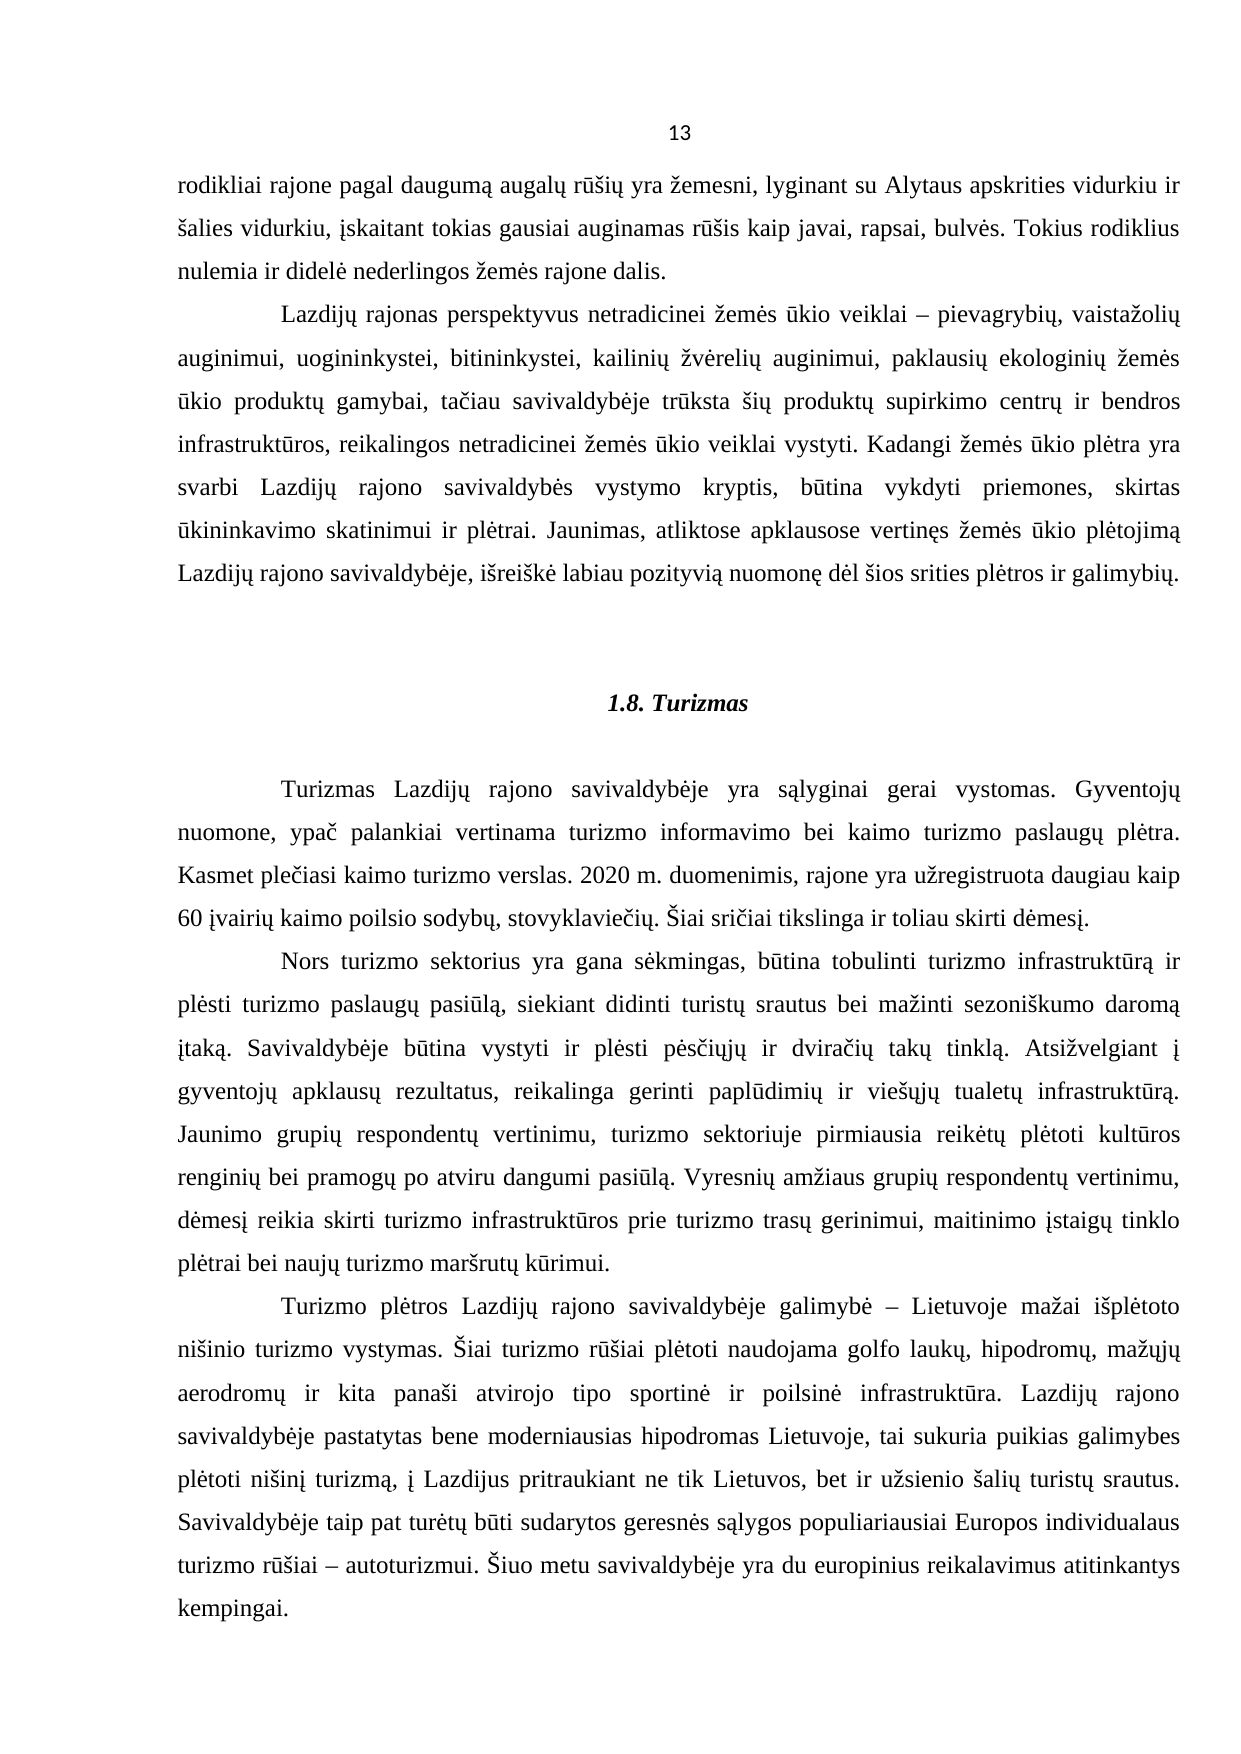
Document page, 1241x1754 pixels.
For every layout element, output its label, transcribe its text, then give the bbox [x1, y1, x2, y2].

text rodikliai rajone pagal daugumą augalų rūšių yra žemesni, lyginant su Alytaus apskrities vidurkiu ir šalies vidurkiu, įskaitant tokias gausiai auginamas rūšis kaip javai, rapsai, bulvės. Tokius rodiklius nulemia ir didelė nederlingos žemės rajone dalis. [177, 170, 1181, 285]
text Turizmas Lazdijų rajono savivaldybėje yra sąlyginai gerai vystomas. Gyventojų nuomone, ypač palankiai vertinama turizmo informavimo bei kaimo turizmo paslaugų plėtra. Kasmet plečiasi kaimo turizmo verslas. 2020 m. duomenimis, rajone yra užregistruota daugiau kaip 60 įvairių kaimo poilsio sodybų, stovyklaviečių. Šiai sričiai tikslinga ir toliau skirti dėmesį. [177, 774, 1181, 932]
text Lazdijų rajonas perspektyvus netradicinei žemės ūkio veiklai – pievagrybių, vaistažolių auginimui, uogininkystei, bitininkystei, kailinių žvėrelių auginimui, paklausių ekologinių žemės ūkio produktų gamybai, tačiau savivaldybėje trūksta šių produktų supirkimo centrų ir bendros infrastruktūros, reikalingos netradicinei žemės ūkio veiklai vystyti. Kadangi žemės ūkio plėtra yra svarbi Lazdijų rajono savivaldybės vystymo kryptis, būtina vykdyti priemones, skirtas ūkininkavimo skatinimui ir plėtrai. Jaunimas, atliktose apklausose vertinęs žemės ūkio plėtojimą Lazdijų rajono savivaldybėje, išreiškė labiau pozityvią nuomonę dėl šios srities plėtros ir galimybių. [177, 299, 1181, 587]
text Nors turizmo sektorius yra gana sėkmingas, būtina tobulinti turizmo infrastruktūrą ir plėsti turizmo paslaugų pasiūlą, siekiant didinti turistų srautus bei mažinti sezoniškumo daromą įtaką. Savivaldybėje būtina vystyti ir plėsti pėsčiųjų ir dviračių takų tinklą. Atsižvelgiant į gyventojų apklausų rezultatus, reikalinga gerinti paplūdimių ir viešųjų tualetų infrastruktūrą. Jaunimo grupių respondentų vertinimu, turizmo sektoriuje pirmiausia reikėtų plėtoti kultūros renginių bei pramogų po atviru dangumi pasiūlą. Vyresnių amžiaus grupių respondentų vertinimu, dėmesį reikia skirti turizmo infrastruktūros prie turizmo trasų gerinimui, maitinimo įstaigų tinklo plėtrai bei naujų turizmo maršrutų kūrimui. [177, 946, 1181, 1277]
text 1.8. Turizmas [177, 688, 1181, 716]
text Turizmo plėtros Lazdijų rajono savivaldybėje galimybė – Lietuvoje mažai išplėtoto nišinio turizmo vystymas. Šiai turizmo rūšiai plėtoti naudojama golfo laukų, hipodromų, mažųjų aerodromų ir kita panaši atvirojo tipo sportinė ir poilsinė infrastruktūra. Lazdijų rajono savivaldybėje pastatytas bene moderniausias hipodromas Lietuvoje, tai sukuria puikias galimybes plėtoti nišinį turizmą, į Lazdijus pritraukiant ne tik Lietuvos, bet ir užsienio šalių turistų srautus. Savivaldybėje taip pat turėtų būti sudarytos geresnės sąlygos populiariausiai Europos individualaus turizmo rūšiai – autoturizmui. Šiuo metu savivaldybėje yra du europinius reikalavimus atitinkantys kempingai. [177, 1291, 1181, 1622]
